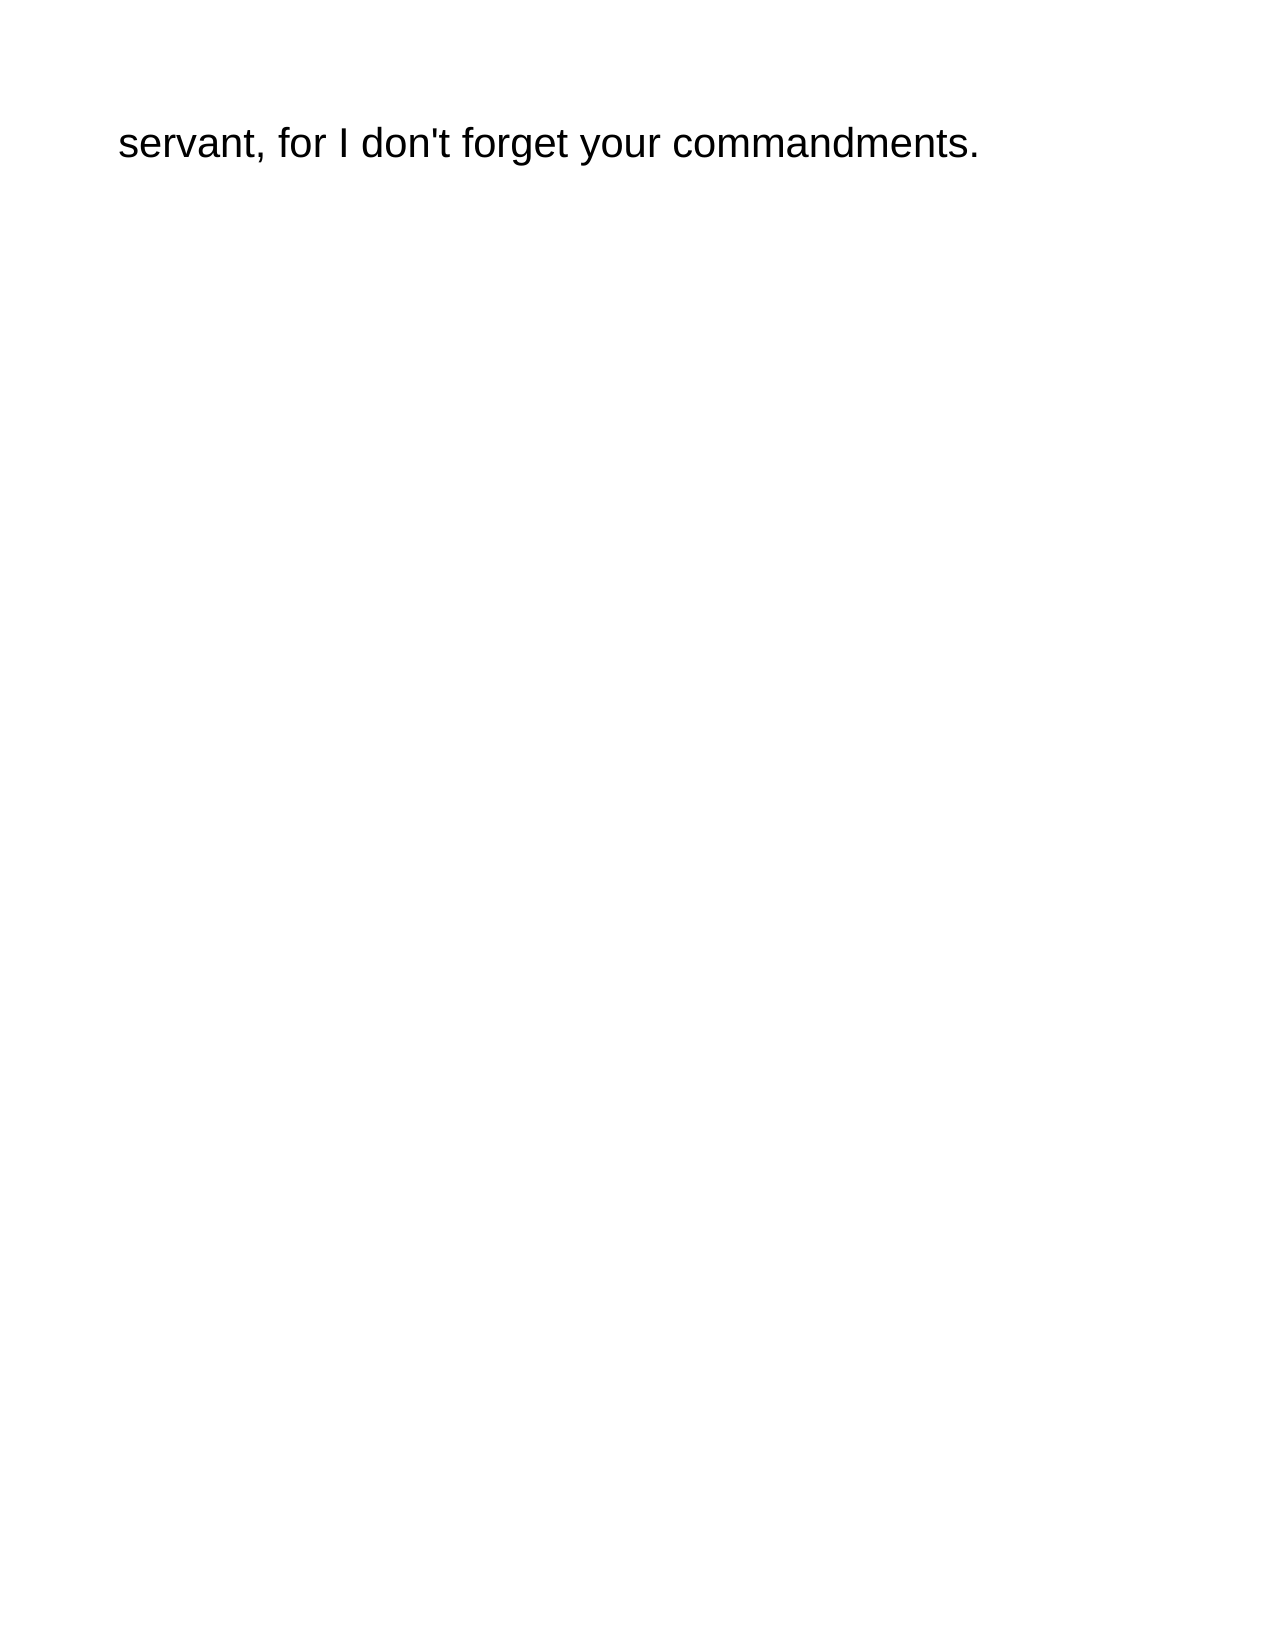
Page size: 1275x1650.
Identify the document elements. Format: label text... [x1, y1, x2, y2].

text servant, for I don't forget your commandments. [118, 118, 1157, 166]
